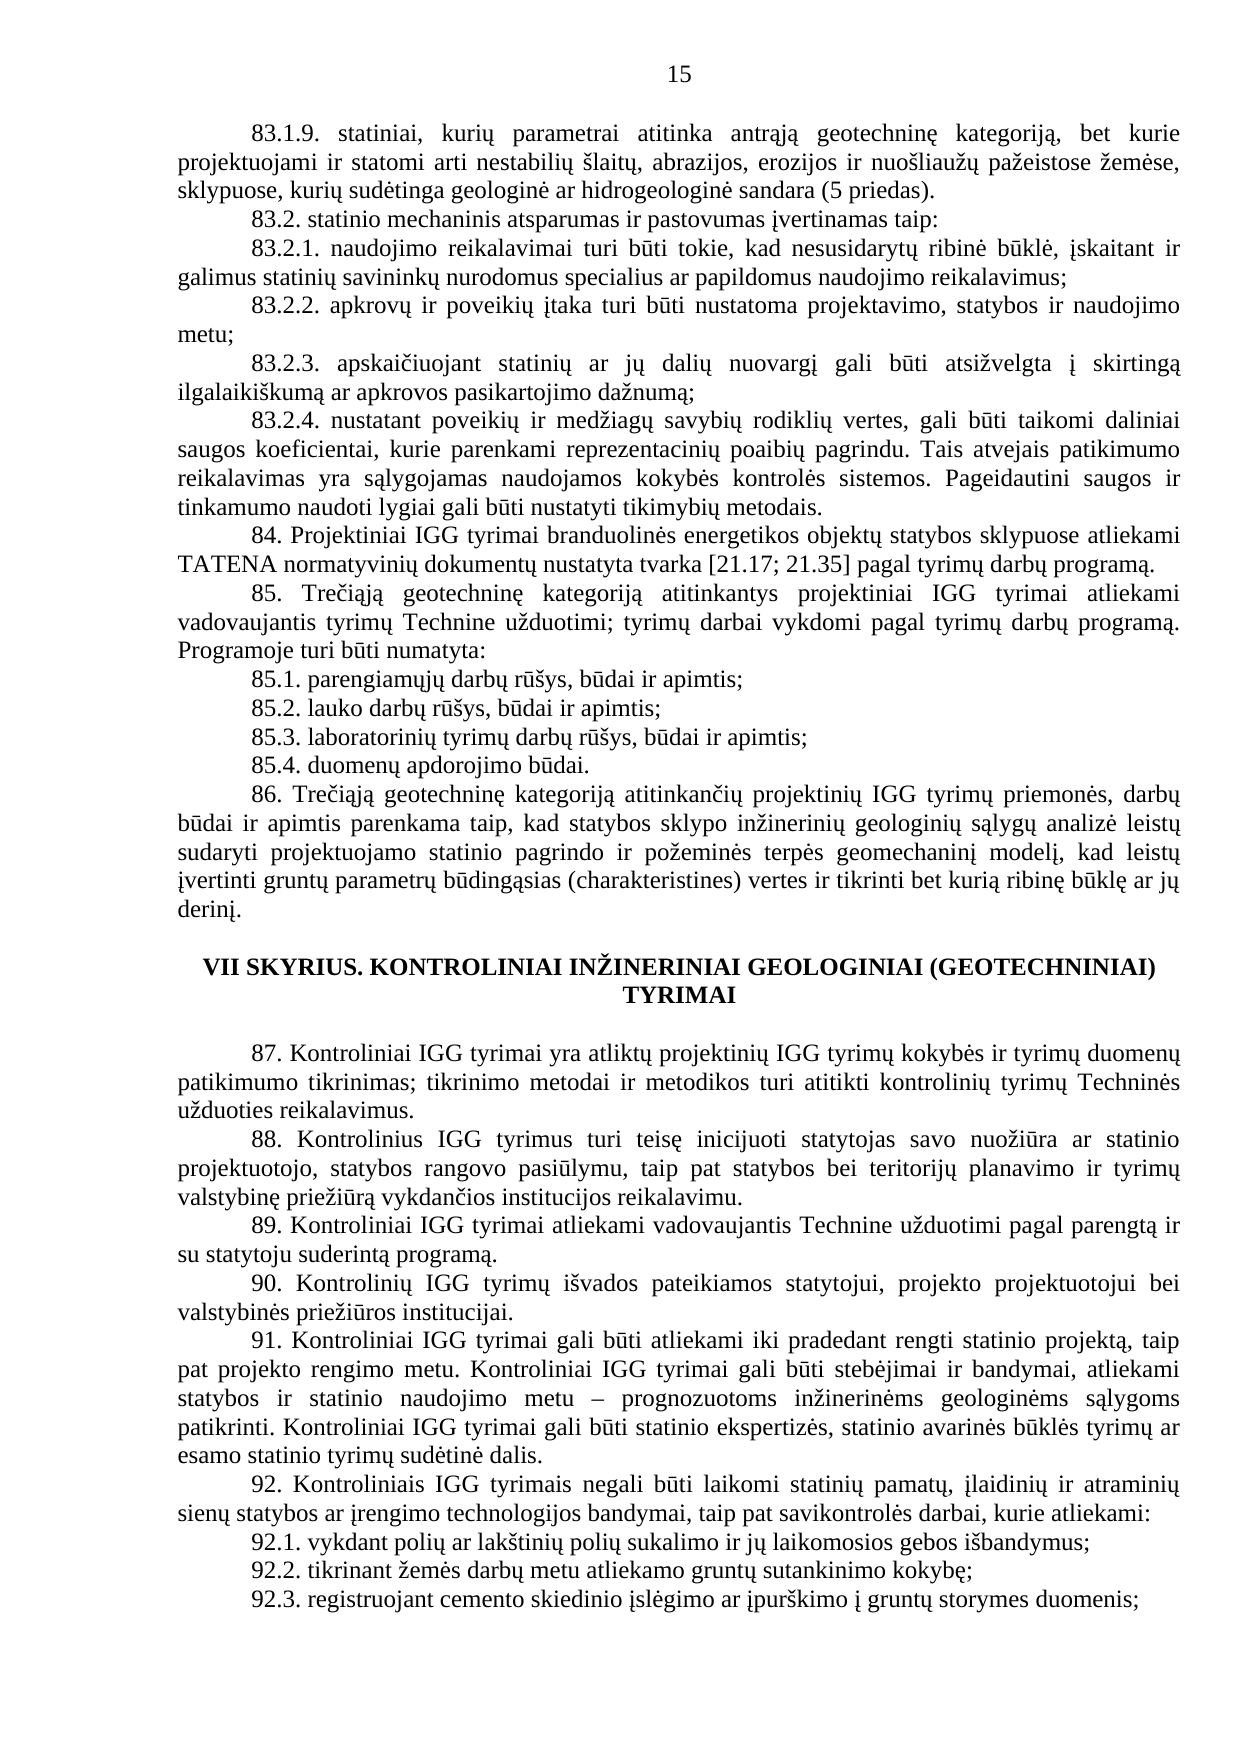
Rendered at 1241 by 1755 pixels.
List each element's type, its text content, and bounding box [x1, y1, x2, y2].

text 92.2. tikrinant žemės darbų metu atliekamo gruntų sutankinimo kokybę; [177, 1556, 1181, 1584]
text 83.1.9. statiniai, kurių parametrai atitinka antrąją geotechninę kategoriją, bet kurie projektuojami ir statomi arti nestabilių šlaitų, abrazijos, erozijos ir nuošliaužų pažeistose žemėse, sklypuose, kurių sudėtinga geologinė ar hidrogeologinė sandara (5 priedas). [177, 118, 1181, 204]
text 83.2.4. nustatant poveikių ir medžiagų savybių rodiklių vertes, gali būti taikomi daliniai saugos koeficientai, kurie parenkami reprezentacinių poaibių pagrindu. Tais atvejais patikimumo reikalavimas yra sąlygojamas naudojamos kokybės kontrolės sistemos. Pageidautini saugos ir tinkamumo naudoti lygiai gali būti nustatyti tikimybių metodais. [177, 406, 1181, 521]
text 92.3. registruojant cemento skiedinio įslėgimo ar įpurškimo į gruntų storymes duomenis; [177, 1584, 1181, 1613]
text 85. Trečiąją geotechninę kategoriją atitinkantys projektiniai IGG tyrimai atliekami vadovaujantis tyrimų Technine užduotimi; tyrimų darbai vykdomi pagal tyrimų darbų programą. Programoje turi būti numatyta: [177, 578, 1181, 664]
text 92. Kontroliniais IGG tyrimais negali būti laikomi statinių pamatų, įlaidinių ir atraminių sienų statybos ar įrengimo technologijos bandymai, taip pat savikontrolės darbai, kurie atliekami: [177, 1469, 1181, 1527]
text 85.2. lauko darbų rūšys, būdai ir apimtis; [177, 693, 1181, 722]
text 86. Trečiąją geotechninę kategoriją atitinkančių projektinių IGG tyrimų priemonės, darbų būdai ir apimtis parenkama taip, kad statybos sklypo inžinerinių geologinių sąlygų analizė leistų sudaryti projektuojamo statinio pagrindo ir požeminės terpės geomechaninį modelį, kad leistų įvertinti gruntų parametrų būdingąsias (charakteristines) vertes ir tikrinti bet kurią ribinę būklę ar jų derinį. [177, 779, 1181, 923]
text 90. Kontrolinių IGG tyrimų išvados pateikiamos statytojui, projekto projektuotojui bei valstybinės priežiūros institucijai. [177, 1268, 1181, 1326]
text VII SKYRIUS. KONTROLINIAI INŽINERINIAI GEOLOGINIAI (GEOTECHNINIAI) TYRIMAI [177, 952, 1181, 1009]
text 85.3. laboratorinių tyrimų darbų rūšys, būdai ir apimtis; [177, 722, 1181, 751]
text 92.1. vykdant polių ar lakštinių polių sukalimo ir jų laikomosios gebos išbandymus; [177, 1527, 1181, 1556]
text 83.2.3. apskaičiuojant statinių ar jų dalių nuovargį gali būti atsižvelgta į skirtingą ilgalaikiškumą ar apkrovos pasikartojimo dažnumą; [177, 348, 1181, 406]
text 83.2. statinio mechaninis atsparumas ir pastovumas įvertinamas taip: [177, 204, 1181, 233]
text 85.4. duomenų apdorojimo būdai. [177, 751, 1181, 779]
text 89. Kontroliniai IGG tyrimai atliekami vadovaujantis Technine užduotimi pagal parengtą ir su statytoju suderintą programą. [177, 1211, 1181, 1268]
text 85.1. parengiamųjų darbų rūšys, būdai ir apimtis; [177, 664, 1181, 693]
text 83.2.2. apkrovų ir poveikių įtaka turi būti nustatoma projektavimo, statybos ir naudojimo metu; [177, 291, 1181, 348]
text 87. Kontroliniai IGG tyrimai yra atliktų projektinių IGG tyrimų kokybės ir tyrimų duomenų patikimumo tikrinimas; tikrinimo metodai ir metodikos turi atitikti kontrolinių tyrimų Techninės užduoties reikalavimus. [177, 1038, 1181, 1124]
text 88. Kontrolinius IGG tyrimus turi teisę inicijuoti statytojas savo nuožiūra ar statinio projektuotojo, statybos rangovo pasiūlymu, taip pat statybos bei teritorijų planavimo ir tyrimų valstybinę priežiūrą vykdančios institucijos reikalavimu. [177, 1124, 1181, 1211]
text 91. Kontroliniai IGG tyrimai gali būti atliekami iki pradedant rengti statinio projektą, taip pat projekto rengimo metu. Kontroliniai IGG tyrimai gali būti stebėjimai ir bandymai, atliekami statybos ir statinio naudojimo metu – prognozuotoms inžinerinėms geologinėms sąlygoms patikrinti. Kontroliniai IGG tyrimai gali būti statinio ekspertizės, statinio avarinės būklės tyrimų ar esamo statinio tyrimų sudėtinė dalis. [177, 1326, 1181, 1469]
text 83.2.1. naudojimo reikalavimai turi būti tokie, kad nesusidarytų ribinė būklė, įskaitant ir galimus statinių savininkų nurodomus specialius ar papildomus naudojimo reikalavimus; [177, 233, 1181, 291]
text 84. Projektiniai IGG tyrimai branduolinės energetikos objektų statybos sklypuose atliekami TATENA normatyvinių dokumentų nustatyta tvarka [21.17; 21.35] pagal tyrimų darbų programą. [177, 521, 1181, 578]
